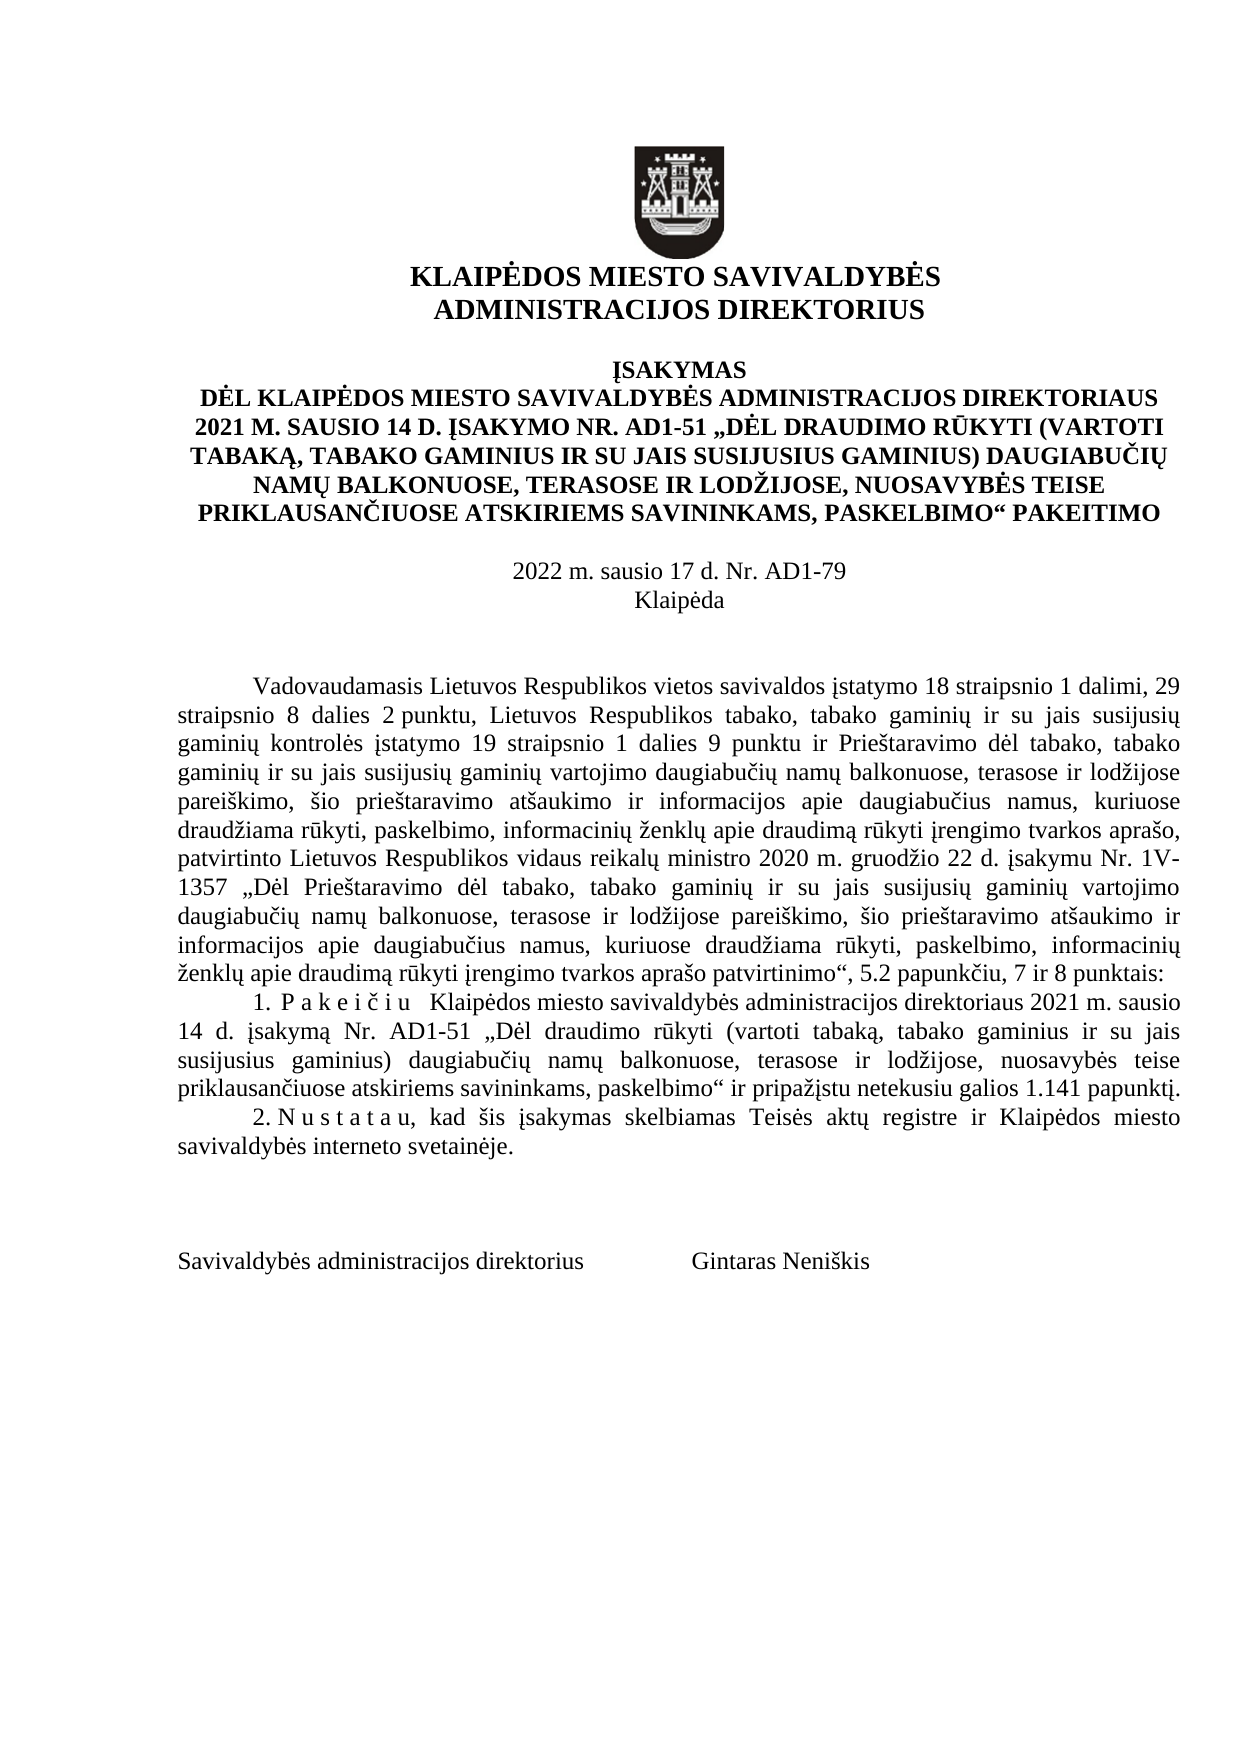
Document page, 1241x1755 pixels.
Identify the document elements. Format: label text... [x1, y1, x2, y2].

text DĖL klaipėdos miesto savivaldybės administracijos direktoriaus 2021 M. SAUSIO 14 D. ĮSAKYMO Nr. ad1-51 „DĖL DRAUDIMO RŪKYTI (VARTOTI TABAKĄ, TABAKO GAMINIUS IR SU JAIS SUSIJUSIUS GAMINIUS) DAUGIABUČIŲ NAMŲ BALKONUOSE, TERASOSE IR LODŽIJOSE, NUOSAVYBĖS TEISE PRIKLAUSANČIUOSE ATSKIRIEMS SAVININKAMS, PASKELBIMO“ PAKEITIMO [177, 383, 1181, 527]
text ĮSAKYMAS [177, 355, 1181, 383]
text Klaipėda [177, 585, 1181, 613]
text ADMINISTRACIJOS DIREKTORIUS [177, 292, 1181, 326]
text Vadovaudamasis Lietuvos Respublikos vietos savivaldos įstatymo 18 straipsnio 1 dalimi, 29 straipsnio 8 dalies 2 punktu, Lietuvos Respublikos tabako, tabako gaminių ir su jais susijusių gaminių kontrolės įstatymo 19 straipsnio 1 dalies 9 punktu ir Prieštaravimo dėl tabako, tabako gaminių ir su jais susijusių gaminių vartojimo daugiabučių namų balkonuose, terasose ir lodžijose pareiškimo, šio prieštaravimo atšaukimo ir informacijos apie daugiabučius namus, kuriuose draudžiama rūkyti, paskelbimo, informacinių ženklų apie draudimą rūkyti įrengimo tvarkos aprašo, patvirtinto Lietuvos Respublikos vidaus reikalų ministro 2020 m. gruodžio 22 d. įsakymu Nr. 1V-1357 „Dėl Prieštaravimo dėl tabako, tabako gaminių ir su jais susijusių gaminių vartojimo daugiabučių namų balkonuose, terasose ir lodžijose pareiškimo, šio prieštaravimo atšaukimo ir informacijos apie daugiabučius namus, kuriuose draudžiama rūkyti, paskelbimo, informacinių ženklų apie draudimą rūkyti įrengimo tvarkos aprašo patvirtinimo“, 5.2 papunkčiu, 7 ir 8 punktais: [177, 671, 1181, 987]
text 1. Pakeičiu Klaipėdos miesto savivaldybės administracijos direktoriaus 2021 m. sausio 14 d. įsakymą Nr. AD1-51 „Dėl draudimo rūkyti (vartoti tabaką, tabako gaminius ir su jais susijusius gaminius) daugiabučių namų balkonuose, terasose ir lodžijose, nuosavybės teise priklausančiuose atskiriems savininkams, paskelbimo“ ir pripažįstu netekusiu galios 1.141 papunktį. [177, 987, 1181, 1102]
text 2022 m. sausio 17 d. Nr. AD1-79 [177, 556, 1181, 585]
text Savivaldybės administracijos direktorius Gintaras Neniškis [177, 1246, 1181, 1275]
text KLAIPĖDOS MIESTO SAVIVALDYBĖS [177, 259, 1181, 292]
text 2. Nustatau, kad šis įsakymas skelbiamas Teisės aktų registre ir Klaipėdos miesto savivaldybės interneto svetainėje. [177, 1102, 1181, 1160]
